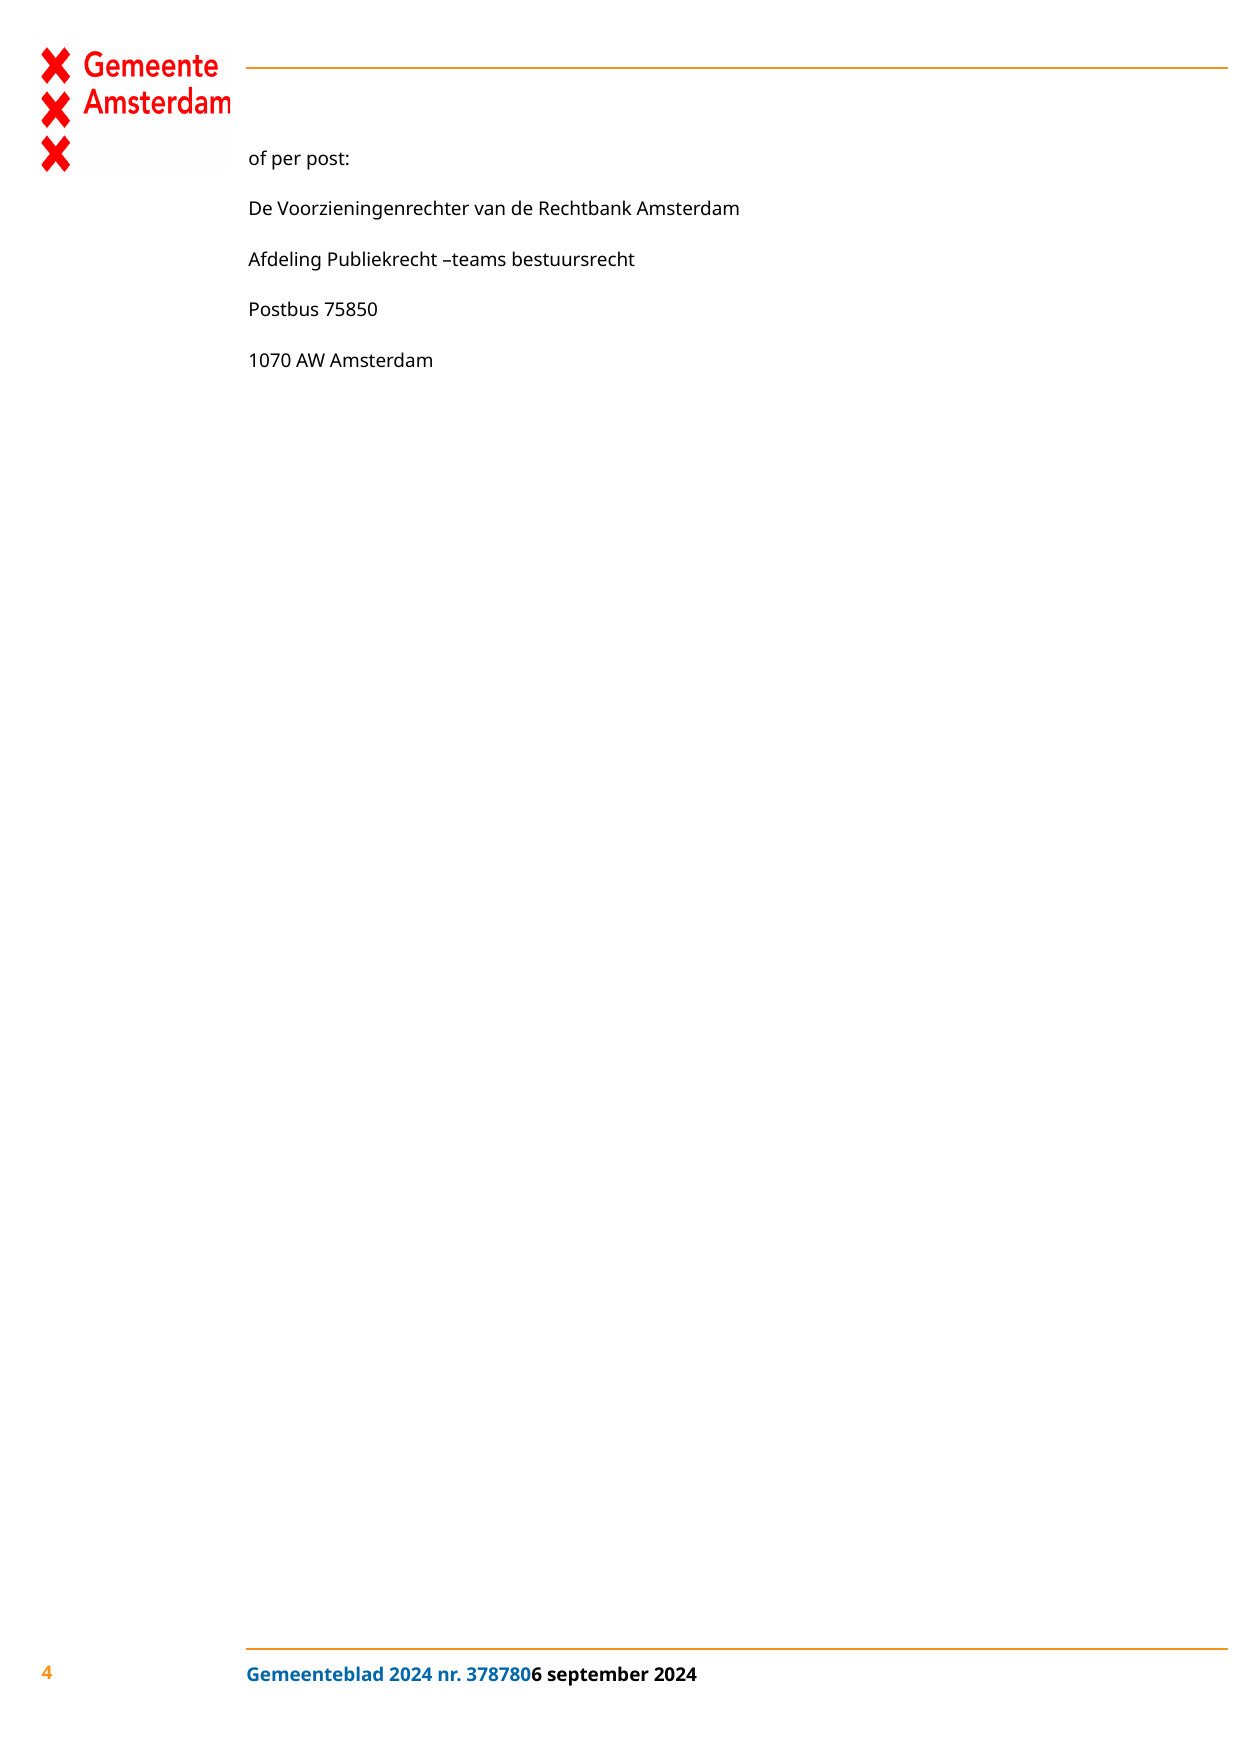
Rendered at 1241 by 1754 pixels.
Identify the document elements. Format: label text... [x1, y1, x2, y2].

text 1070 AW Amsterdam [248, 347, 1152, 373]
text Postbus 75850 [248, 296, 1152, 322]
text of per post: [248, 145, 1152, 171]
text Afdeling Publiekrecht –teams bestuursrecht [248, 246, 1152, 272]
text De Voorzieningenrechter van de Rechtbank Amsterdam [248, 196, 1152, 221]
picture [41, 47, 231, 172]
